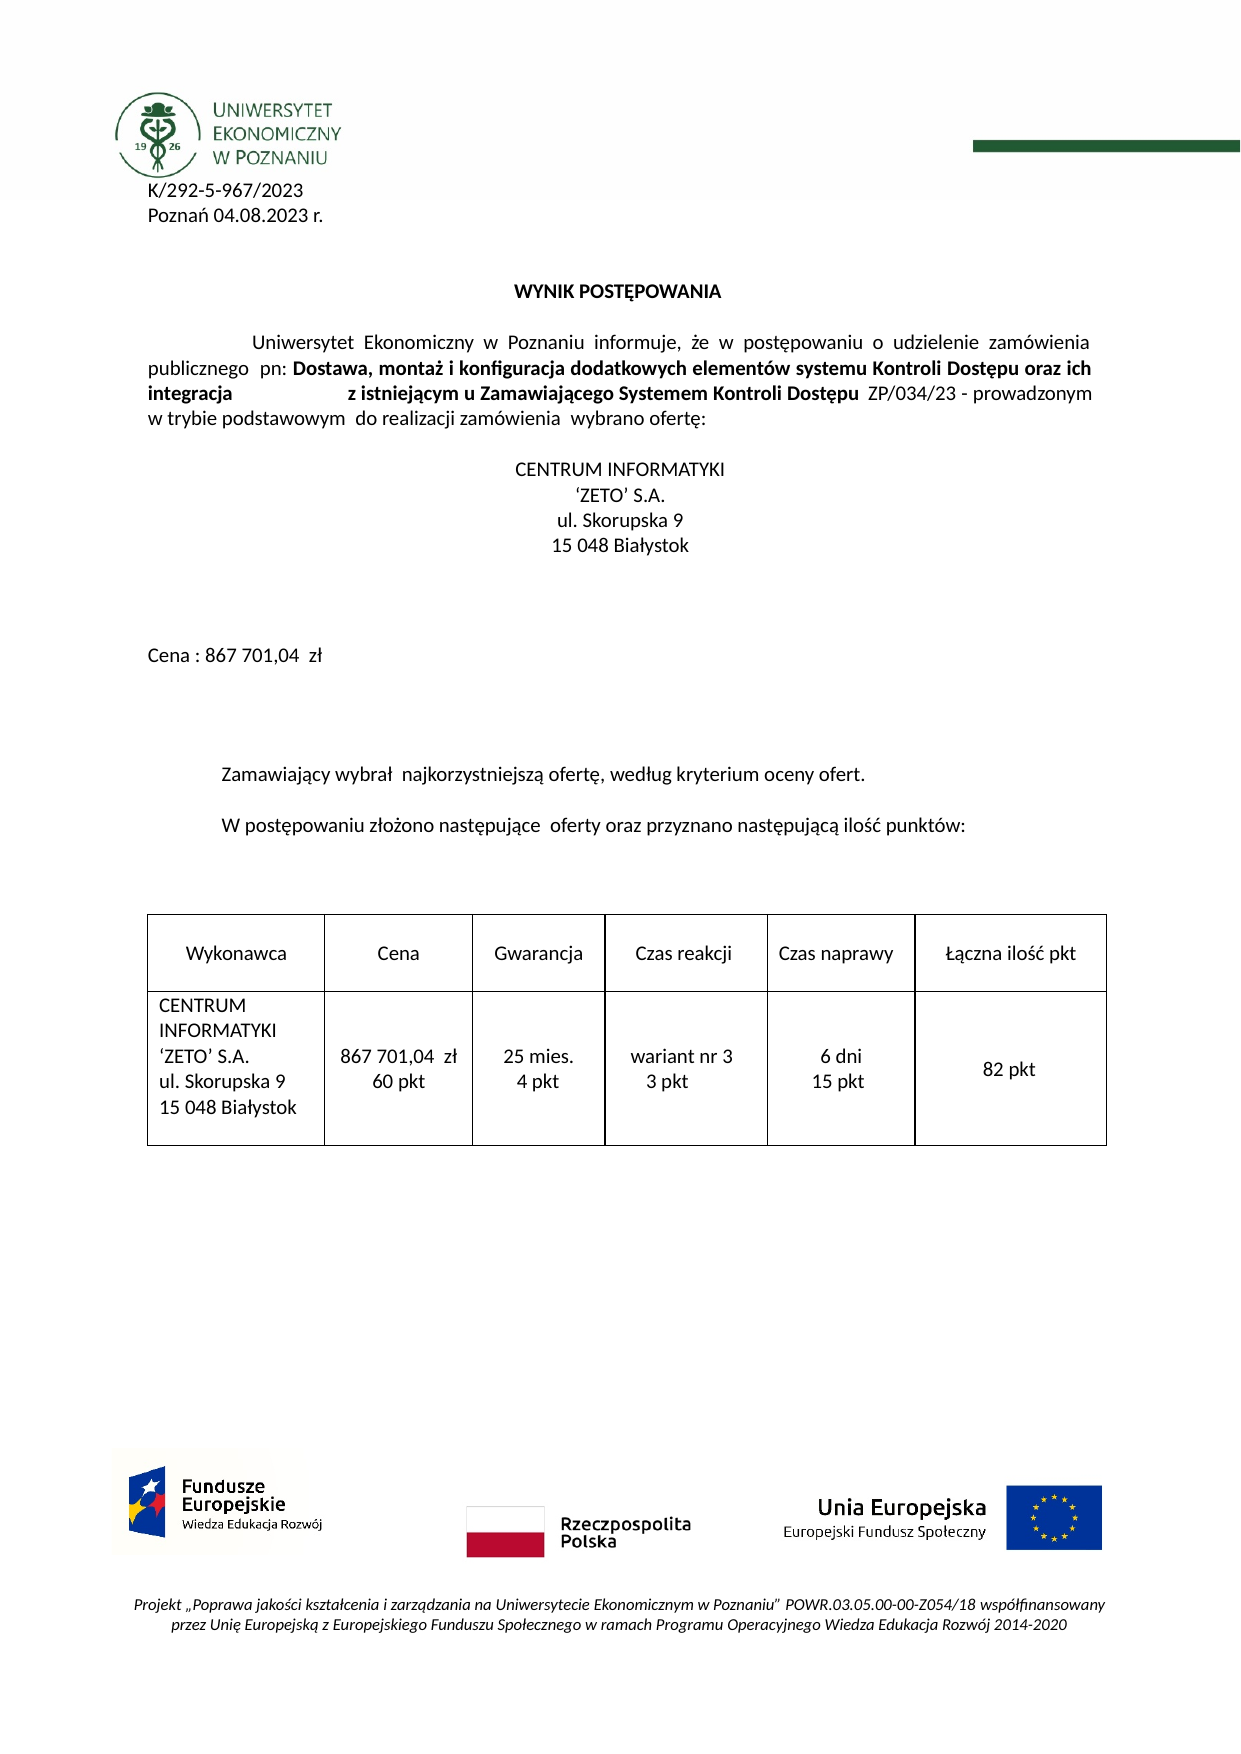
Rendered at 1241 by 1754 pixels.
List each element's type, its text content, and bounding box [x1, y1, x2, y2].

text Zamawiający wybrał najkorzystniejszą ofertę, według kryterium oceny ofert. [148, 761, 1093, 787]
text W postępowaniu złożono następujące oferty oraz przyznano następującą ilość punktów: [148, 812, 1093, 838]
table_header Cena [325, 915, 472, 991]
text Cena : 867 701,04 zł [148, 642, 1093, 668]
text 15 048 Białystok [148, 533, 1093, 558]
table_header Czas naprawy [768, 915, 914, 991]
table_cell 25 mies. 4 pkt [473, 992, 604, 1145]
table_header Łączna ilość pkt [916, 915, 1106, 991]
text Poznań 04.08.2023 r. [148, 202, 1093, 228]
table_cell 6 dni 15 pkt [768, 992, 914, 1145]
table_cell 867 701,04 zł 60 pkt [325, 992, 472, 1145]
text ul. Skorupska 9 [148, 507, 1093, 533]
table_cell CENTRUM INFORMATYKI ‘ZETO’ S.A. ul. Skorupska 9 15 048 Białystok [148, 992, 324, 1145]
text ‘ZETO’ S.A. [148, 482, 1093, 507]
table_header Gwarancja [473, 915, 604, 991]
table_header Wykonawca [148, 915, 324, 991]
text CENTRUM INFORMATYKI [148, 456, 1093, 482]
table_header Czas reakcji [606, 915, 767, 991]
table_cell 82 pkt [916, 992, 1106, 1145]
list Uniwersytet Ekonomiczny w Poznaniu informuje, że w postępowaniu o udzielenie zamówienia publicznego pn: Dostawa, montaż i konfiguracja dodatkowych elementów systemu Kontroli Dostępu oraz ich integracja z istniejącym u Zamawiającego Systemem Kontroli Dostępu ZP/034/23 - prowadzonym w trybie podstawowym do realizacji zamówienia wybrano ofertę: [148, 329, 1093, 431]
table_cell wariant nr 3 3 pkt [606, 992, 767, 1145]
text WYNIK POSTĘPOWANIA [148, 278, 1093, 304]
